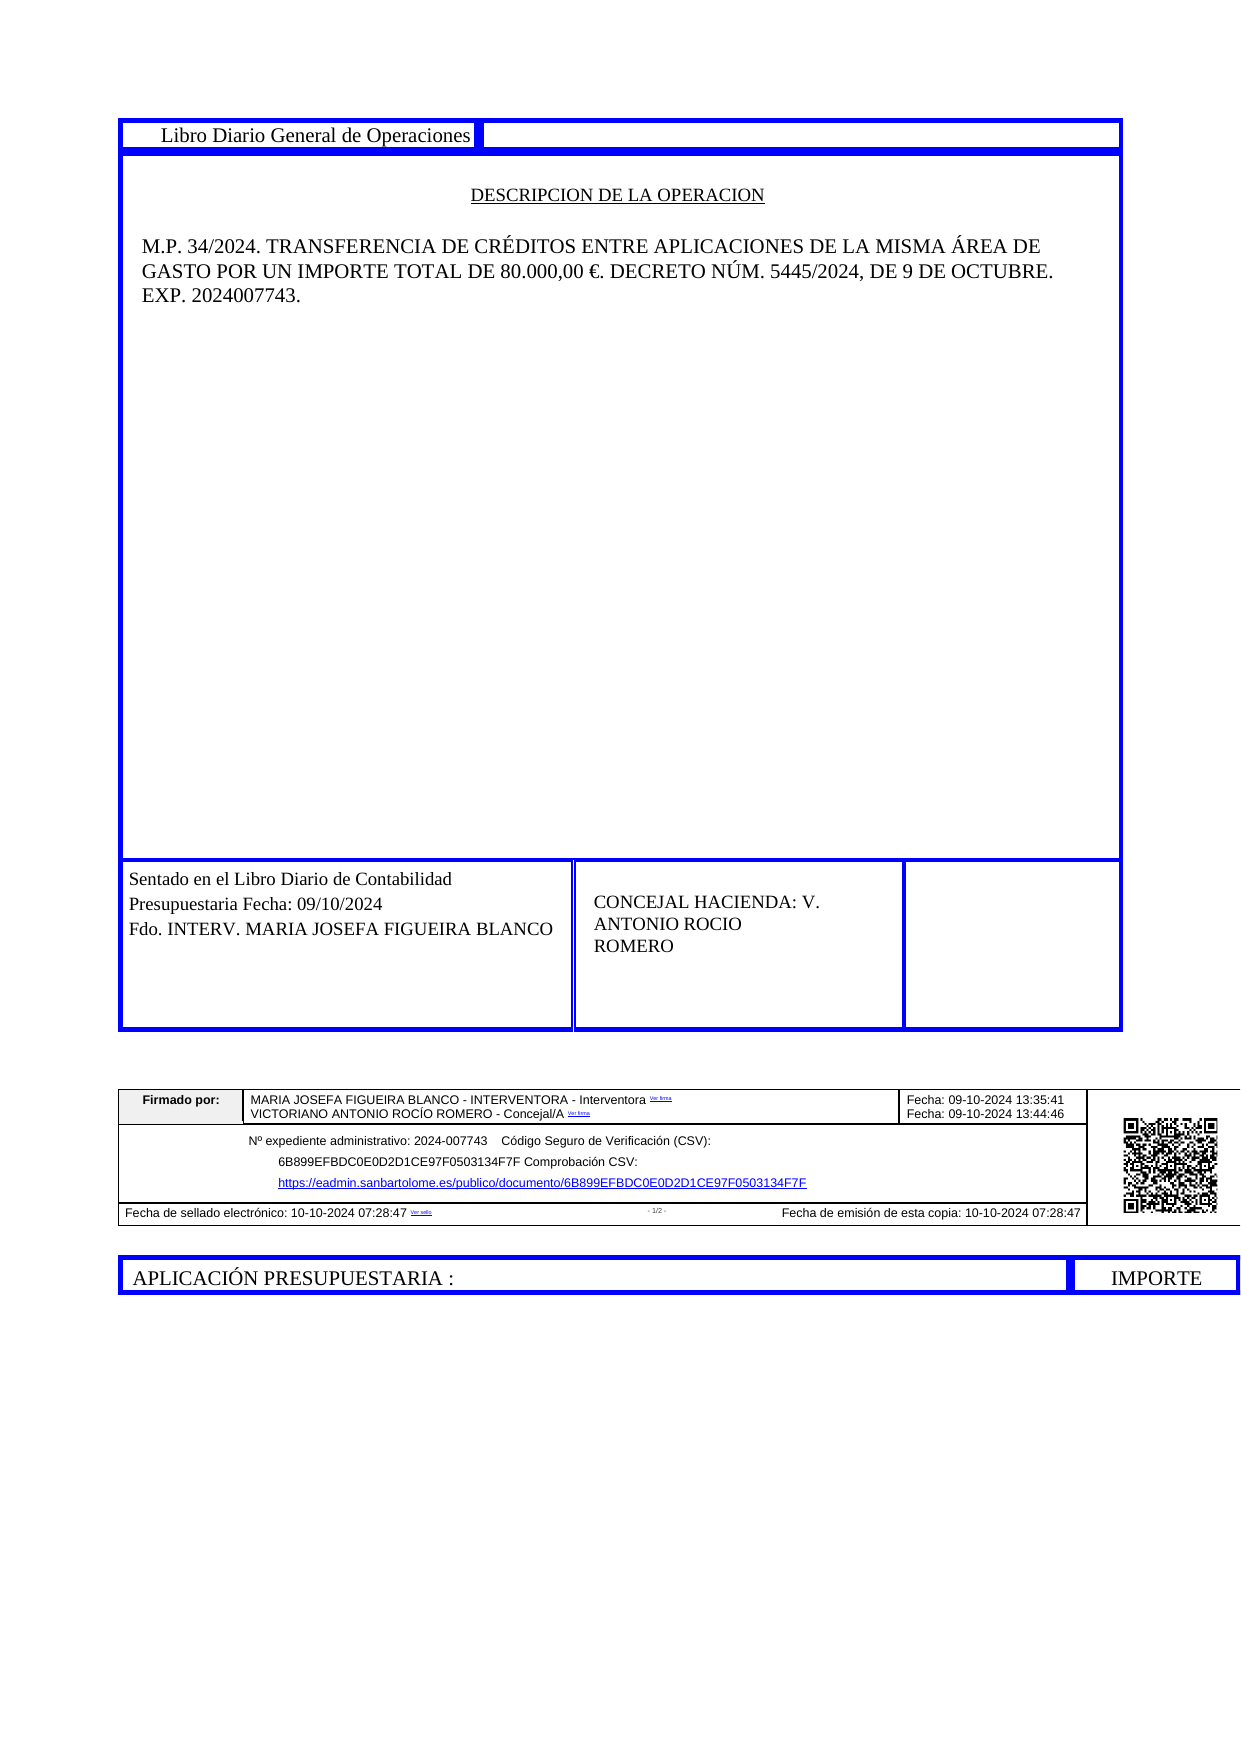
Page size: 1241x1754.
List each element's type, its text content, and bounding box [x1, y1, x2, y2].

table_cell [906, 862, 1119, 1027]
table_cell [484, 123, 1119, 147]
table_header IMPORTE [1075, 1260, 1236, 1290]
table_header Fecha: 09-10-2024 13:35:41 Fecha: 09-10-2024 13:44:46 [900, 1090, 1086, 1123]
table_header MARIA JOSEFA FIGUEIRA BLANCO - INTERVENTORA - Interventora Ver firma VICTORIANO ANTONIO ROCÍO ROMERO - Concejal/A Ver firma [244, 1090, 898, 1123]
table_cell CONCEJAL HACIENDA: V. ANTONIO ROCIO ROMERO [576, 862, 902, 1027]
table_header Firmado por: [119, 1090, 242, 1121]
table_cell Nº expediente administrativo: 2024-007743 Código Seguro de Verificación (CSV): 6B899EFBDC0E0D2D1CE97F0503134F7F Comprobación CSV: https://eadmin.sanbartolome.es/publico/documento/6B899EFBDC0E0D2D1CE97F0503134F7F [119, 1125, 1086, 1202]
table_header APLICACIÓN PRESUPUESTARIA : [123, 1260, 1066, 1290]
table_cell DESCRIPCION DE LA OPERACION M.P. 34/2024. TRANSFERENCIA DE CRÉDITOS ENTRE APLICACIONES DE LA MISMA ÁREA DE GASTO POR UN IMPORTE TOTAL DE 80.000,00 €. DECRETO NÚM. 5445/2024, DE 9 DE OCTUBRE. EXP. 2024007743. [123, 156, 1119, 858]
table_cell Fecha de sellado electrónico: 10-10-2024 07:28:47 Ver sello - 1/2 - Fecha de emisión de esta copia: 10-10-2024 07:28:47 [119, 1204, 1086, 1225]
table_header [1088, 1090, 1240, 1225]
table_cell Libro Diario General de Operaciones [123, 123, 474, 147]
table_cell Sentado en el Libro Diario de Contabilidad Presupuestaria Fecha: 09/10/2024 Fdo. INTERV. MARIA JOSEFA FIGUEIRA BLANCO [123, 862, 571, 1027]
